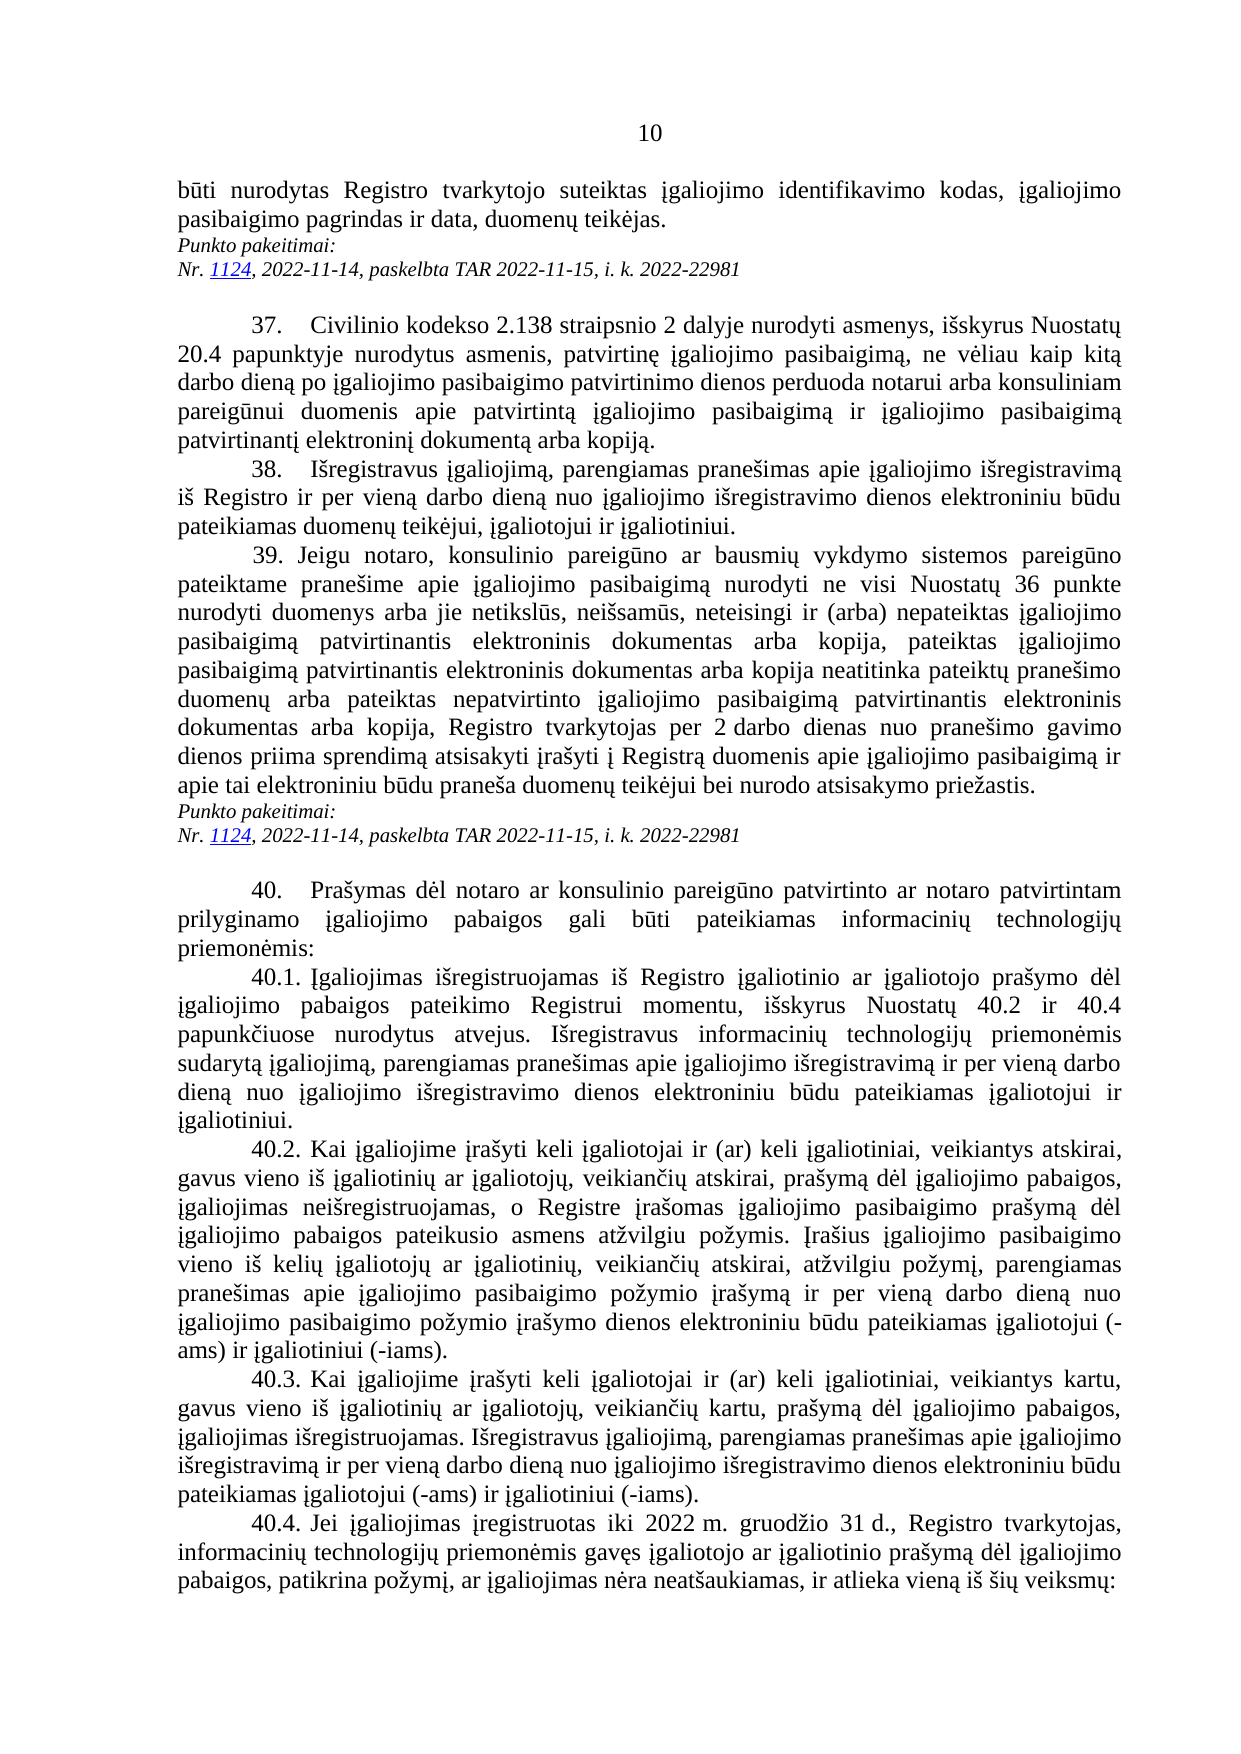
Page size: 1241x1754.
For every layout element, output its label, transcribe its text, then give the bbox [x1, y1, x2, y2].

text Nr. 1124, 2022-11-14, paskelbta TAR 2022-11-15, i. k. 2022-22981 [177, 823, 1122, 847]
text Nr. 1124, 2022-11-14, paskelbta TAR 2022-11-15, i. k. 2022-22981 [177, 257, 1122, 281]
text būti nurodytas Registro tvarkytojo suteiktas įgaliojimo identifikavimo kodas, įgaliojimo pasibaigimo pagrindas ir data, duomenų teikėjas. [177, 176, 1122, 233]
text Punkto pakeitimai: [177, 233, 1122, 257]
text 37. Civilinio kodekso 2.138 straipsnio 2 dalyje nurodyti asmenys, išskyrus Nuostatų 20.4 papunktyje nurodytus asmenis, patvirtinę įgaliojimo pasibaigimą, ne vėliau kaip kitą darbo dieną po įgaliojimo pasibaigimo patvirtinimo dienos perduoda notarui arba konsuliniam pareigūnui duomenis apie patvirtintą įgaliojimo pasibaigimą ir įgaliojimo pasibaigimą patvirtinantį elektroninį dokumentą arba kopiją. [177, 310, 1122, 454]
text 39. Jeigu notaro, konsulinio pareigūno ar bausmių vykdymo sistemos pareigūno pateiktame pranešime apie įgaliojimo pasibaigimą nurodyti ne visi Nuostatų 36 punkte nurodyti duomenys arba jie netikslūs, neišsamūs, neteisingi ir (arba) nepateiktas įgaliojimo pasibaigimą patvirtinantis elektroninis dokumentas arba kopija, pateiktas įgaliojimo pasibaigimą patvirtinantis elektroninis dokumentas arba kopija neatitinka pateiktų pranešimo duomenų arba pateiktas nepatvirtinto įgaliojimo pasibaigimą patvirtinantis elektroninis dokumentas arba kopija, Registro tvarkytojas per 2 darbo dienas nuo pranešimo gavimo dienos priima sprendimą atsisakyti įrašyti į Registrą duomenis apie įgaliojimo pasibaigimą ir apie tai elektroniniu būdu praneša duomenų teikėjui bei nurodo atsisakymo priežastis. [177, 540, 1122, 799]
text 40.4. Jei įgaliojimas įregistruotas iki 2022 m. gruodžio 31 d., Registro tvarkytojas, informacinių technologijų priemonėmis gavęs įgaliotojo ar įgaliotinio prašymą dėl įgaliojimo pabaigos, patikrina požymį, ar įgaliojimas nėra neatšaukiamas, ir atlieka vieną iš šių veiksmų: [177, 1508, 1122, 1594]
text 40.3. Kai įgaliojime įrašyti keli įgaliotojai ir (ar) keli įgaliotiniai, veikiantys kartu, gavus vieno iš įgaliotinių ar įgaliotojų, veikiančių kartu, prašymą dėl įgaliojimo pabaigos, įgaliojimas išregistruojamas. Išregistravus įgaliojimą, parengiamas pranešimas apie įgaliojimo išregistravimą ir per vieną darbo dieną nuo įgaliojimo išregistravimo dienos elektroniniu būdu pateikiamas įgaliotojui (-ams) ir įgaliotiniui (-iams). [177, 1364, 1122, 1508]
text Punkto pakeitimai: [177, 799, 1122, 823]
text 38. Išregistravus įgaliojimą, parengiamas pranešimas apie įgaliojimo išregistravimą iš Registro ir per vieną darbo dieną nuo įgaliojimo išregistravimo dienos elektroniniu būdu pateikiamas duomenų teikėjui, įgaliotojui ir įgaliotiniui. [177, 454, 1122, 540]
text 40. Prašymas dėl notaro ar konsulinio pareigūno patvirtinto ar notaro patvirtintam prilyginamo įgaliojimo pabaigos gali būti pateikiamas informacinių technologijų priemonėmis: [177, 876, 1122, 962]
text 40.2. Kai įgaliojime įrašyti keli įgaliotojai ir (ar) keli įgaliotiniai, veikiantys atskirai, gavus vieno iš įgaliotinių ar įgaliotojų, veikiančių atskirai, prašymą dėl įgaliojimo pabaigos, įgaliojimas neišregistruojamas, o Registre įrašomas įgaliojimo pasibaigimo prašymą dėl įgaliojimo pabaigos pateikusio asmens atžvilgiu požymis. Įrašius įgaliojimo pasibaigimo vieno iš kelių įgaliotojų ar įgaliotinių, veikiančių atskirai, atžvilgiu požymį, parengiamas pranešimas apie įgaliojimo pasibaigimo požymio įrašymą ir per vieną darbo dieną nuo įgaliojimo pasibaigimo požymio įrašymo dienos elektroniniu būdu pateikiamas įgaliotojui (-ams) ir įgaliotiniui (‑iams). [177, 1134, 1122, 1364]
text 40.1. Įgaliojimas išregistruojamas iš Registro įgaliotinio ar įgaliotojo prašymo dėl įgaliojimo pabaigos pateikimo Registrui momentu, išskyrus Nuostatų 40.2 ir 40.4 papunkčiuose nurodytus atvejus. Išregistravus informacinių technologijų priemonėmis sudarytą įgaliojimą, parengiamas pranešimas apie įgaliojimo išregistravimą ir per vieną darbo dieną nuo įgaliojimo išregistravimo dienos elektroniniu būdu pateikiamas įgaliotojui ir įgaliotiniui. [177, 962, 1122, 1134]
